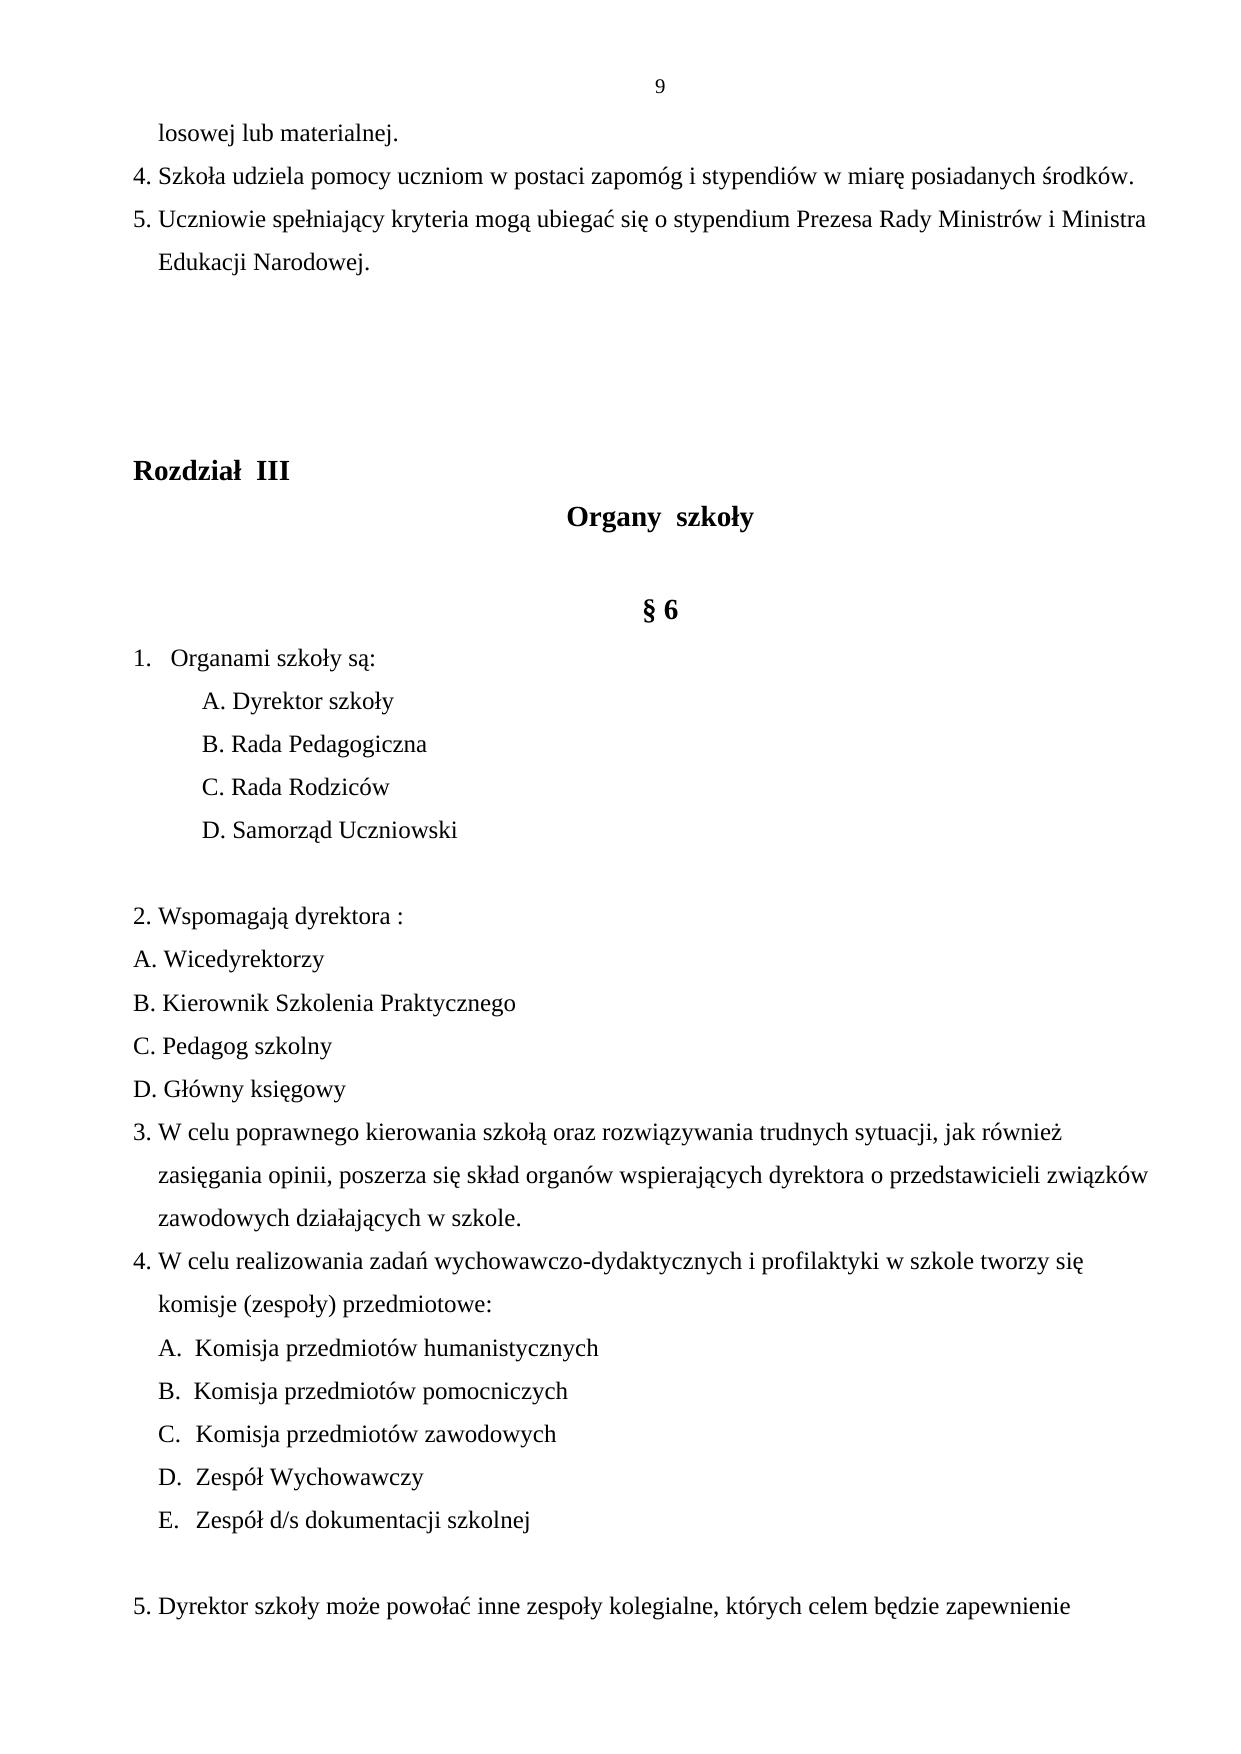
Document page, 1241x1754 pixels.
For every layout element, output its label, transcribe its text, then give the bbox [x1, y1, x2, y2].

list Komisja przedmiotów zawodowych [158, 1419, 1187, 1448]
subtitle Rozdział III [133, 453, 1187, 486]
list Zespół Wychowawczy [158, 1462, 1187, 1491]
text B. Kierownik Szkolenia Praktycznego [133, 988, 1187, 1016]
text zawodowych działających w szkole. [133, 1203, 1187, 1232]
text C. Pedagog szkolny D. Główny księgowy 3. W celu poprawnego kierowania szkołą oraz rozwiązywania trudnych sytuacji, jak również [133, 1031, 1187, 1146]
list Zespół d/s dokumentacji szkolnej [158, 1505, 1187, 1534]
text 5. Dyrektor szkoły może powołać inne zespoły kolegialne, których celem będzie zapewnienie [133, 1591, 1187, 1620]
text 4. W celu realizowania zadań wychowawczo-dydaktycznych i profilaktyki w szkole tworzy się [133, 1246, 1187, 1275]
text zasięgania opinii, poszerza się skład organów wspierających dyrektora o przedstawicieli związków [133, 1160, 1187, 1189]
text 5. Uczniowie spełniający kryteria mogą ubiegać się o stypendium Prezesa Rady Ministrów i Ministra [133, 204, 1187, 233]
text Edukacji Narodowej. [133, 247, 1187, 276]
text 2. Wspomagają dyrektora : A. Wicedyrektorzy [133, 901, 1187, 973]
text 4. Szkoła udziela pomocy uczniom w postaci zapomóg i stypendiów w miarę posiadanych środków. [133, 161, 1187, 190]
text Organy szkoły [133, 499, 1187, 532]
list Organami szkoły są: A. Dyrektor szkoły B. Rada Pedagogiczna C. Rada Rodziców D. Samorząd Uczniowski [133, 643, 1187, 887]
text § 6 [133, 592, 1187, 626]
text komisje (zespoły) przedmiotowe: A. Komisja przedmiotów humanistycznych B. Komisja przedmiotów pomocniczych [133, 1289, 1187, 1404]
text losowej lub materialnej. [133, 118, 1187, 147]
